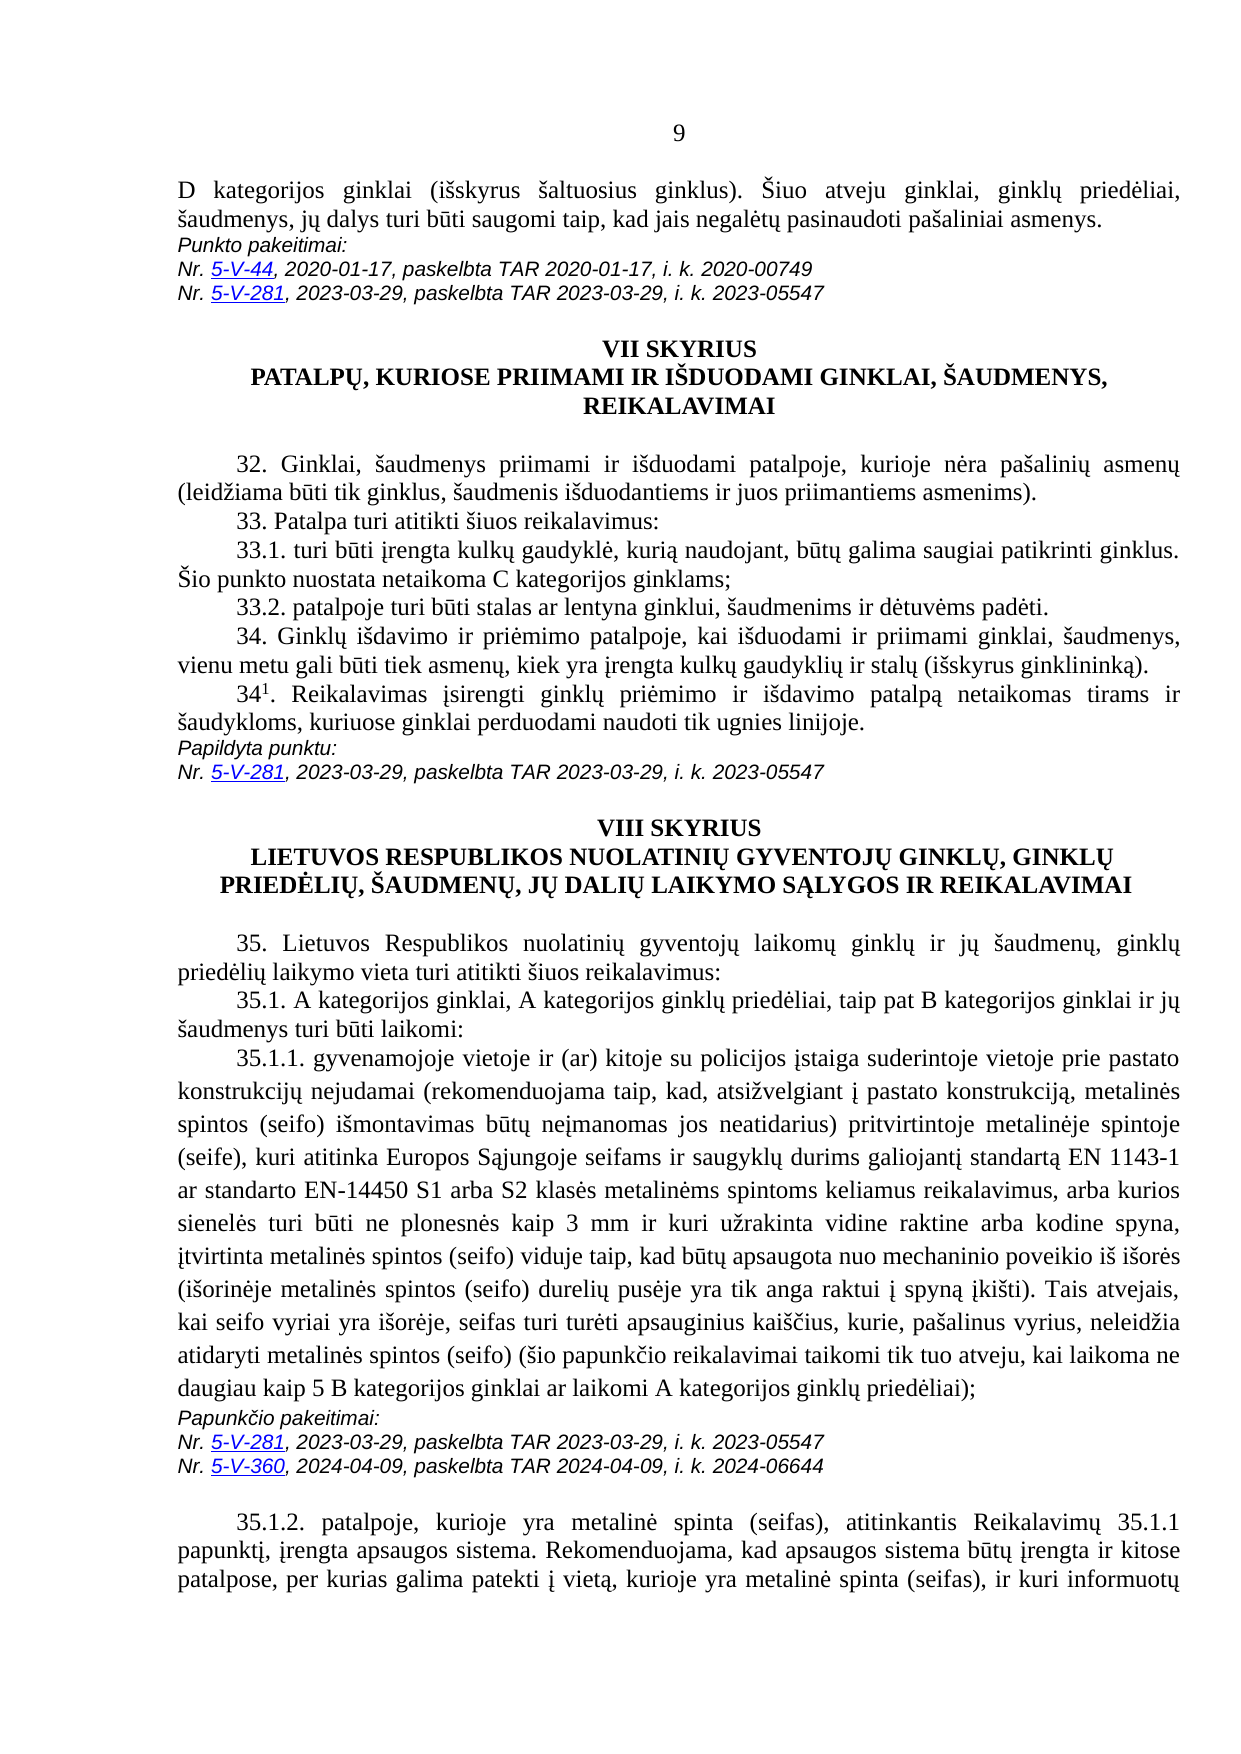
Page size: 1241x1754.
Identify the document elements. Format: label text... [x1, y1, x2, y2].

text 35.1.2. patalpoje, kurioje yra metalinė spinta (seifas), atitinkantis Reikalavimų 35.1.1 papunktį, įrengta apsaugos sistema. Rekomenduojama, kad apsaugos sistema būtų įrengta ir kitose patalpose, per kurias galima patekti į vietą, kurioje yra metalinė spinta (seifas), ir kuri informuotų [177, 1507, 1181, 1593]
text 33. Patalpa turi atitikti šiuos reikalavimus: [177, 506, 1181, 535]
text LIETUVOS RESPUBLIKOS NUOLATINIŲ GYVENTOJŲ GINKLŲ, ginklų priedėlių, ŠAUDMENŲ, jų dalių LAIKYMO SĄLYGOS IR REIKALAVIMAI [177, 842, 1181, 899]
text Nr. 5-V-281, 2023-03-29, paskelbta TAR 2023-03-29, i. k. 2023-05547 [177, 1430, 1181, 1454]
text 32. Ginklai, šaudmenys priimami ir išduodami patalpoje, kurioje nėra pašalinių asmenų (leidžiama būti tik ginklus, šaudmenis išduodantiems ir juos priimantiems asmenims). [177, 449, 1181, 506]
text 35. Lietuvos Respublikos nuolatinių gyventojų laikomų ginklų ir jų šaudmenų, ginklų priedėlių laikymo vieta turi atitikti šiuos reikalavimus: [177, 928, 1181, 985]
text 35.1.1. gyvenamojoje vietoje ir (ar) kitoje su policijos įstaiga suderintoje vietoje prie pastato konstrukcijų nejudamai (rekomenduojama taip, kad, atsižvelgiant į pastato konstrukciją, metalinės spintos (seifo) išmontavimas būtų neįmanomas jos neatidarius) pritvirtintoje metalinėje spintoje (seife), kuri atitinka Europos Sąjungoje seifams ir saugyklų durims galiojantį standartą EN 1143-1 ar standarto EN-14450 S1 arba S2 klasės metalinėms spintoms keliamus reikalavimus, arba kurios sienelės turi būti ne plonesnės kaip 3 mm ir kuri užrakinta vidine raktine arba kodine spyna, įtvirtinta metalinės spintos (seifo) viduje taip, kad būtų apsaugota nuo mechaninio poveikio iš išorės (išorinėje metalinės spintos (seifo) durelių pusėje yra tik anga raktui į spyną įkišti). Tais atvejais, kai seifo vyriai yra išorėje, seifas turi turėti apsauginius kaiščius, kurie, pašalinus vyrius, neleidžia atidaryti metalinės spintos (seifo) (šio papunkčio reikalavimai taikomi tik tuo atveju, kai laikoma ne daugiau kaip 5 B kategorijos ginklai ar laikomi A kategorijos ginklų priedėliai); [177, 1043, 1181, 1402]
text VII SKYRIUS [177, 334, 1181, 362]
text 33.1. turi būti įrengta kulkų gaudyklė, kurią naudojant, būtų galima saugiai patikrinti ginklus. Šio punkto nuostata netaikoma C kategorijos ginklams; [177, 535, 1181, 592]
text 35.1. A kategorijos ginklai, A kategorijos ginklų priedėliai, taip pat B kategorijos ginklai ir jų šaudmenys turi būti laikomi: [177, 985, 1181, 1043]
text Nr. 5-V-44, 2020-01-17, paskelbta TAR 2020-01-17, i. k. 2020-00749 [177, 257, 1181, 281]
text Papildyta punktu: [177, 736, 1181, 760]
text Nr. 5-V-281, 2023-03-29, paskelbta TAR 2023-03-29, i. k. 2023-05547 [177, 281, 1181, 305]
text Patalpų, kuriose priimami ir išduodami ginklai, ŠAUDMENYS, reikalavimai [177, 362, 1181, 420]
text Nr. 5-V-281, 2023-03-29, paskelbta TAR 2023-03-29, i. k. 2023-05547 [177, 760, 1181, 784]
text D kategorijos ginklai (išskyrus šaltuosius ginklus). Šiuo atveju ginklai, ginklų priedėliai, šaudmenys, jų dalys turi būti saugomi taip, kad jais negalėtų pasinaudoti pašaliniai asmenys. [177, 176, 1181, 233]
text 33.2. patalpoje turi būti stalas ar lentyna ginklui, šaudmenims ir dėtuvėms padėti. [177, 592, 1181, 621]
text VIII SKYRIUS [177, 813, 1181, 842]
text Nr. 5-V-360, 2024-04-09, paskelbta TAR 2024-04-09, i. k. 2024-06644 [177, 1454, 1181, 1478]
text Punkto pakeitimai: [177, 233, 1181, 257]
text Papunkčio pakeitimai: [177, 1406, 1181, 1430]
text 341. Reikalavimas įsirengti ginklų priėmimo ir išdavimo patalpą netaikomas tirams ir šaudykloms, kuriuose ginklai perduodami naudoti tik ugnies linijoje. [177, 679, 1181, 736]
text 34. Ginklų išdavimo ir priėmimo patalpoje, kai išduodami ir priimami ginklai, šaudmenys, vienu metu gali būti tiek asmenų, kiek yra įrengta kulkų gaudyklių ir stalų (išskyrus ginklininką). [177, 621, 1181, 679]
